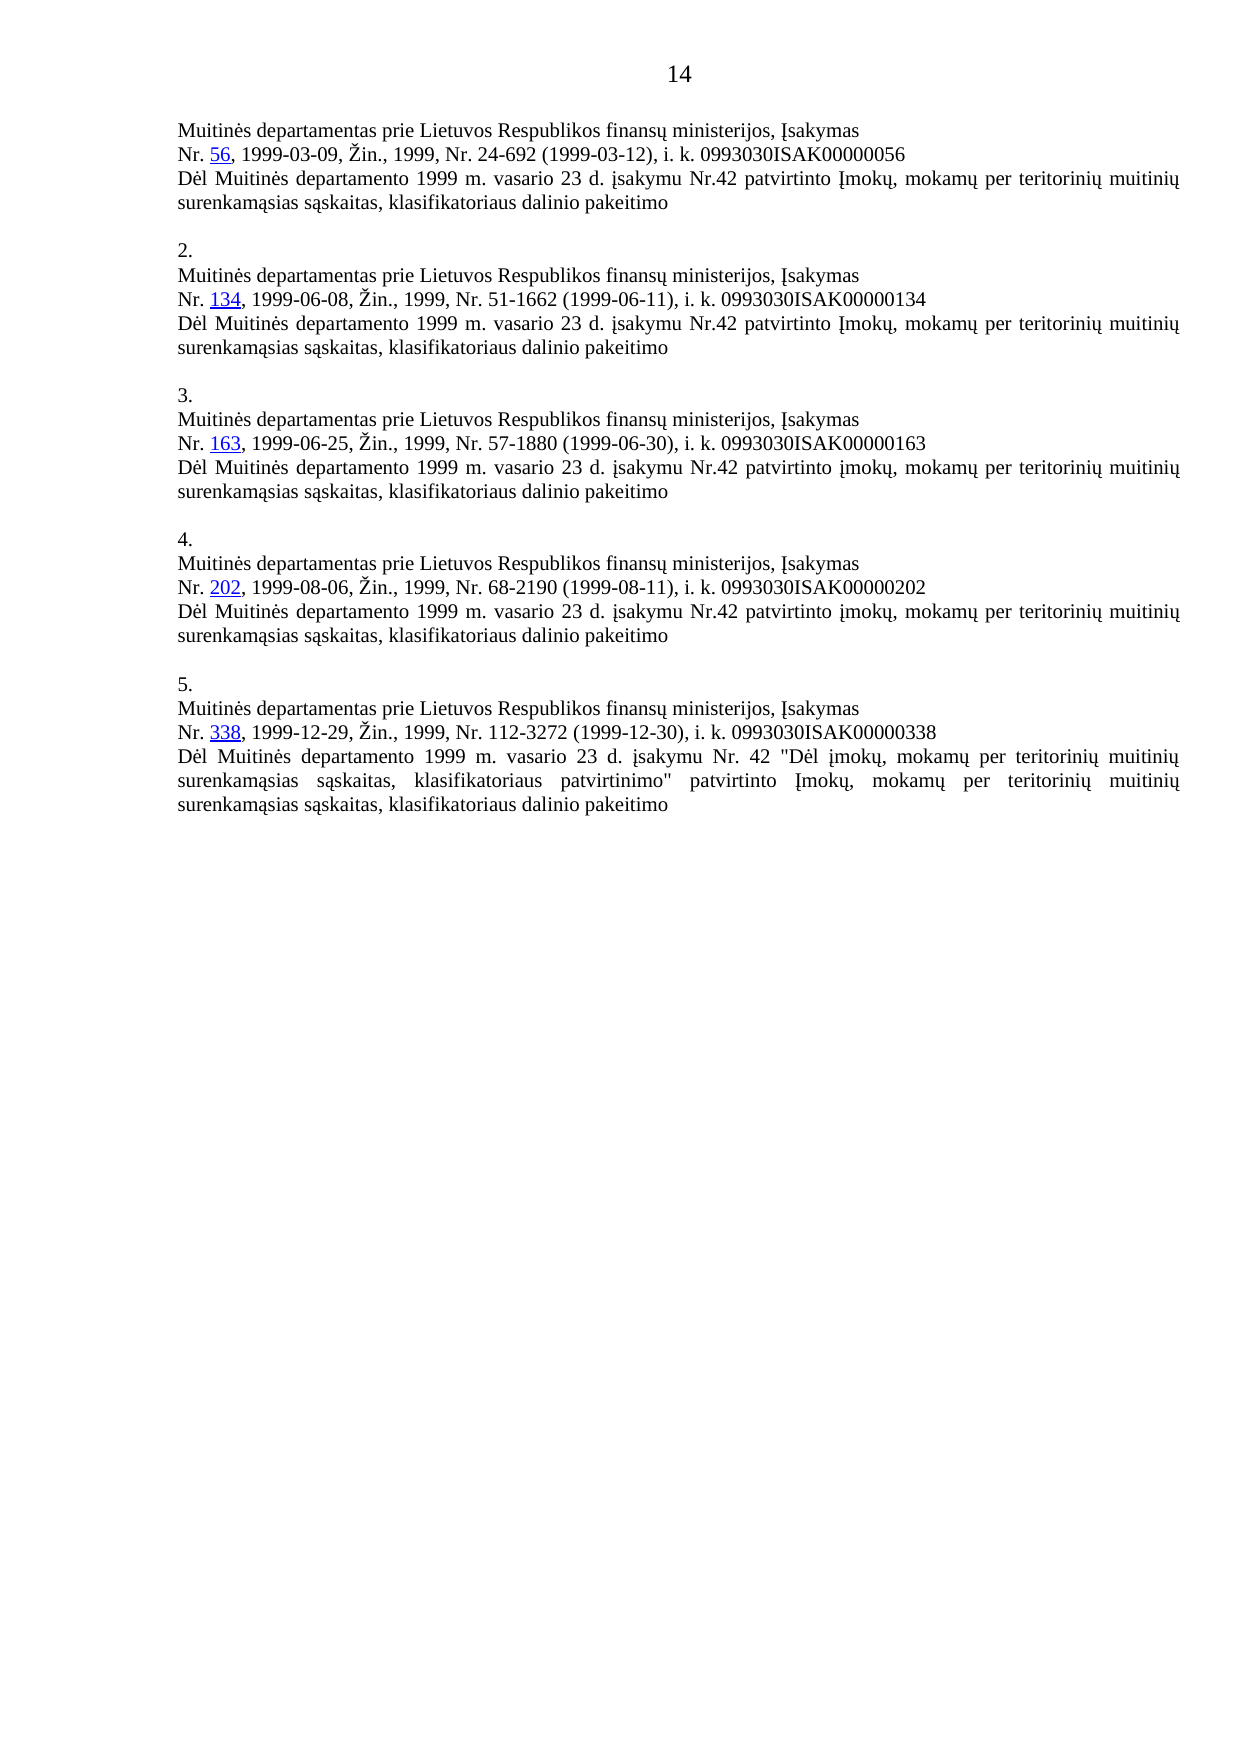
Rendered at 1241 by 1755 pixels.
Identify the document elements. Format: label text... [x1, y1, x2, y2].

text 3. [177, 383, 1181, 407]
text Muitinės departamentas prie Lietuvos Respublikos finansų ministerijos, Įsakymas [177, 407, 1181, 431]
text 2. [177, 238, 1181, 262]
text Nr. 163, 1999-06-25, Žin., 1999, Nr. 57-1880 (1999-06-30), i. k. 0993030ISAK00000163 [177, 431, 1181, 455]
text Muitinės departamentas prie Lietuvos Respublikos finansų ministerijos, Įsakymas [177, 118, 1181, 142]
text Muitinės departamentas prie Lietuvos Respublikos finansų ministerijos, Įsakymas [177, 551, 1181, 575]
text Dėl Muitinės departamento 1999 m. vasario 23 d. įsakymu Nr.42 patvirtinto įmokų, mokamų per teritorinių muitinių surenkamąsias sąskaitas, klasifikatoriaus dalinio pakeitimo [177, 455, 1181, 503]
text Muitinės departamentas prie Lietuvos Respublikos finansų ministerijos, Įsakymas [177, 696, 1181, 720]
text Nr. 56, 1999-03-09, Žin., 1999, Nr. 24-692 (1999-03-12), i. k. 0993030ISAK00000056 [177, 142, 1181, 166]
text Dėl Muitinės departamento 1999 m. vasario 23 d. įsakymu Nr.42 patvirtinto Įmokų, mokamų per teritorinių muitinių surenkamąsias sąskaitas, klasifikatoriaus dalinio pakeitimo [177, 166, 1181, 214]
text Dėl Muitinės departamento 1999 m. vasario 23 d. įsakymu Nr.42 patvirtinto įmokų, mokamų per teritorinių muitinių surenkamąsias sąskaitas, klasifikatoriaus dalinio pakeitimo [177, 599, 1181, 647]
text Dėl Muitinės departamento 1999 m. vasario 23 d. įsakymu Nr.42 patvirtinto Įmokų, mokamų per teritorinių muitinių surenkamąsias sąskaitas, klasifikatoriaus dalinio pakeitimo [177, 311, 1181, 359]
text Nr. 202, 1999-08-06, Žin., 1999, Nr. 68-2190 (1999-08-11), i. k. 0993030ISAK00000202 [177, 575, 1181, 599]
text 5. [177, 672, 1181, 696]
text Nr. 134, 1999-06-08, Žin., 1999, Nr. 51-1662 (1999-06-11), i. k. 0993030ISAK00000134 [177, 287, 1181, 311]
text Dėl Muitinės departamento 1999 m. vasario 23 d. įsakymu Nr. 42 "Dėl įmokų, mokamų per teritorinių muitinių surenkamąsias sąskaitas, klasifikatoriaus patvirtinimo" patvirtinto Įmokų, mokamų per teritorinių muitinių surenkamąsias sąskaitas, klasifikatoriaus dalinio pakeitimo [177, 744, 1181, 816]
text Muitinės departamentas prie Lietuvos Respublikos finansų ministerijos, Įsakymas [177, 262, 1181, 287]
text Nr. 338, 1999-12-29, Žin., 1999, Nr. 112-3272 (1999-12-30), i. k. 0993030ISAK00000338 [177, 720, 1181, 744]
text 4. [177, 527, 1181, 551]
